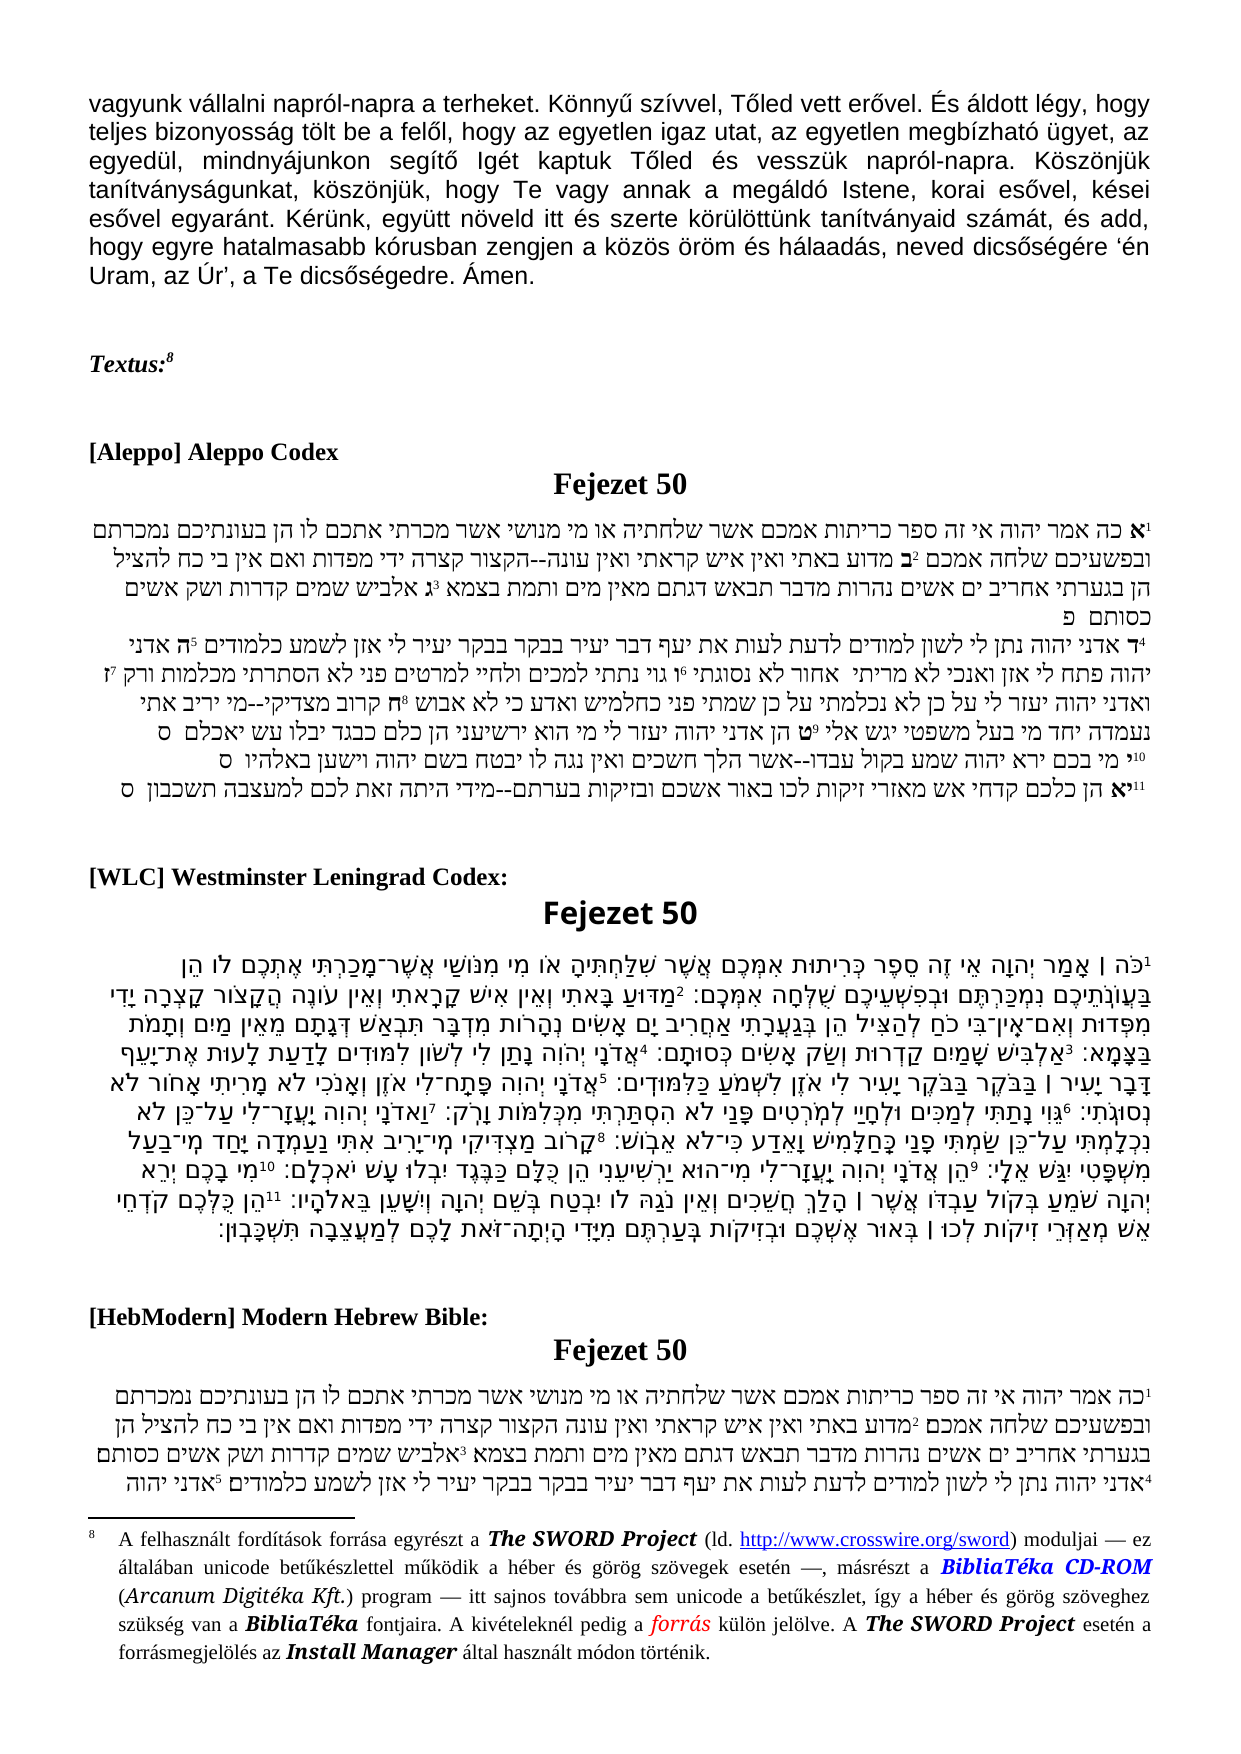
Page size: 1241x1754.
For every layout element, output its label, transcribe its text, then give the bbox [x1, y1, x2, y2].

text Fejezet 50 [88, 1331, 1152, 1367]
text [WLC] Westminster Leningrad Codex: [88, 862, 1152, 891]
text 1כה אמר יהוה אי זה ספר כריתות אמכם אשר שלחתיה או מי מנושי אשר מכרתי אתכם לו הן בעונתיכם נמכרתם ובפשעיכם שלחה אמכם׃ 2מדוע באתי ואין איש קראתי ואין עונה הקצור קצרה ידי מפדות ואם אין בי כח להציל הן בגערתי אחריב ים אשים נהרות מדבר תבאש דגתם מאין מים ותמת בצמא׃ 3אלביש שמים קדרות ושק אשים כסותם׃ 4אדני יהוה נתן לי לשון למודים לדעת לעות את יעף דבר יעיר בבקר בבקר יעיר לי אזן לשמע כלמודים׃ 5אדני יהוה פתח לי אזן ואנכי לא מריתי אחור לא נסוגתי׃ 6גוי נתתי למכים ולחיי למרטים פני לא הסתרתי מכלמות ורק׃ 7ואדני יהוה יעזר לי על כן לא נכלמתי על כן שמתי פני כחלמיש ואדע כי לא אבוש׃ 8קרוב מצדיקי מי יריב אתי נעמדה יחד מי בעל משפטי יגש אלי׃ 9הן אדני יהוה יעזר לי מי הוא ירשיעני הן כלם כבגד יבלו עש יאכלם׃ 10מי בכם ירא יהוה שמע בקול עבדו אשר הלך חשכים ואין נגה לו יבטח בשם יהוה וישען באלהיו׃ 11הן כלכם קדחי אש מאזרי זיקות לכו באור אשכם ובזיקות בערתם מידי היתה זאת לכם למעצבה תשכבון׃ [88, 1381, 1152, 1496]
text Fejezet 50 [88, 891, 1152, 934]
text A felhasznált fordítások forrása egyrészt a The SWORD Project (ld. http://www.crosswire.org/sword) moduljai — ez általában unicode betűkészlettel működik a héber és görög szövegek esetén —, másrészt a BibliaTéka CD-ROM (Arcanum Digitéka Kft.) program — itt sajnos továbbra sem unicode a betűkészlet, így a héber és görög szöveghez szükség van a BibliaTéka fontjaira. A kivételeknél pedig a forrás külön jelölve. A The SWORD Project esetén a forrásmegjelölés az Install Manager által használt módon történik. [88, 1524, 1152, 1665]
text [Aleppo] Aleppo Codex [88, 437, 1152, 465]
text 1כֹּה ׀ אָמַר יְהוָה אֵי זֶה סֵפֶר כְּרִיתוּת אִמְּכֶם אֲשֶׁר שִׁלַּחְתִּיהָ אֹו מִי מִנֹּושַׁי אֲשֶׁר־מָכַרְתִּי אֶתְכֶם לֹו הֵן בַּעֲוֹנֹֽתֵיכֶם נִמְכַּרְתֶּם וּבְפִשְׁעֵיכֶם שֻׁלְּחָה אִמְּכֶֽם׃ 2מַדּוּעַ בָּאתִי וְאֵין אִישׁ קָרָֽאתִי וְאֵין עֹונֶה הֲקָצֹור קָצְרָה יָדִי מִפְּדוּת וְאִם־אֵֽין־בִּי כֹחַ לְהַצִּיל הֵן בְּגַעֲרָתִי אַחֲרִיב יָם אָשִׂים נְהָרֹות מִדְבָּר תִּבְאַשׁ דְּגָתָם מֵאֵין מַיִם וְתָמֹת בַּצָּמָֽא׃ 3אַלְבִּישׁ שָׁמַיִם קַדְרוּת וְשַׂק אָשִׂים כְּסוּתָֽם׃ 4אֲדֹנָי יְהֹוִה נָתַן לִי לְשֹׁון לִמּוּדִים לָדַעַת לָעוּת אֶת־יָעֵף דָּבָר יָעִיר ׀ בַּבֹּקֶר בַּבֹּקֶר יָעִיר לִי אֹזֶן לִשְׁמֹעַ כַּלִּמּוּדִֽים׃ 5אֲדֹנָי יְהוִה פָּתַֽח־לִי אֹזֶן וְאָנֹכִי לֹא מָרִיתִי אָחֹור לֹא נְסוּגֹֽתִי׃ 6גֵּוִי נָתַתִּי לְמַכִּים וּלְחָיַי לְמֹֽרְטִים פָּנַי לֹא הִסְתַּרְתִּי מִכְּלִמֹּות וָרֹֽק׃ 7וַאדֹנָי יְהוִה יַֽעֲזָר־לִי עַל־כֵּן לֹא נִכְלָמְתִּי עַל־כֵּן שַׂמְתִּי פָנַי כַּֽחַלָּמִישׁ וָאֵדַע כִּי־לֹא אֵבֹֽושׁ׃ 8קָרֹוב מַצְדִּיקִי מִֽי־יָרִיב אִתִּי נַעַמְדָה יָּחַד מִֽי־בַעַל מִשְׁפָּטִי יִגַּשׁ אֵלָֽי׃ 9הֵן אֲדֹנָי יְהוִה יַֽעֲזָר־לִי מִי־הוּא יַרְשִׁיעֵנִי הֵן כֻּלָּם כַּבֶּגֶד יִבְלוּ עָשׁ יֹאכְלֵֽם׃ 10מִי בָכֶם יְרֵא יְהוָה שֹׁמֵעַ בְּקֹול עַבְדֹּו אֲשֶׁר ׀ הָלַךְ חֲשֵׁכִים וְאֵין נֹגַהּ לֹו יִבְטַח בְּשֵׁם יְהוָה וְיִשָּׁעֵן בֵּאלֹהָֽיו׃ 11הֵן כֻּלְּכֶם קֹדְחֵי אֵשׁ מְאַזְּרֵי זִיקֹות לְכוּ ׀ בְּאוּר אֶשְׁכֶם וּבְזִיקֹות בִּֽעַרְתֶּם מִיָּדִי הָיְתָה־זֹּאת לָכֶם לְמַעֲצֵבָה תִּשְׁכָּבֽוּן׃ [88, 951, 1152, 1243]
text Textus: [88, 349, 1152, 378]
text Fejezet 50 [88, 465, 1152, 501]
text 1א כה אמר יהוה אי זה ספר כריתות אמכם אשר שלחתיה או מי מנושי אשר מכרתי אתכם לו הן בעונתיכם נמכרתם ובפשעיכם שלחה אמכם 2ב מדוע באתי ואין איש קראתי ואין עונה--הקצור קצרה ידי מפדות ואם אין בי כח להציל הן בגערתי אחריב ים אשים נהרות מדבר תבאש דגתם מאין מים ותמת בצמא 3ג אלביש שמים קדרות ושק אשים כסותם פ 4ד אדני יהוה נתן לי לשון למודים לדעת לעות את יעף דבר יעיר בבקר בבקר יעיר לי אזן לשמע כלמודים 5ה אדני יהוה פתח לי אזן ואנכי לא מריתי אחור לא נסוגתי 6ו גוי נתתי למכים ולחיי למרטים פני לא הסתרתי מכלמות ורק 7ז ואדני יהוה יעזר לי על כן לא נכלמתי על כן שמתי פני כחלמיש ואדע כי לא אבוש 8ח קרוב מצדיקי--מי יריב אתי נעמדה יחד מי בעל משפטי יגש אלי 9ט הן אדני יהוה יעזר לי מי הוא ירשיעני הן כלם כבגד יבלו עש יאכלם ס 10י מי בכם ירא יהוה שמע בקול עבדו--אשר הלך חשכים ואין נגה לו יבטח בשם יהוה וישען באלהיו ס 11יא הן כלכם קדחי אש מאזרי זיקות לכו באור אשכם ובזיקות בערתם--מידי היתה זאת לכם למעצבה תשכבון ס [88, 516, 1152, 803]
text vagyunk vállalni napról-napra a terheket. Könnyű szívvel, Tőled vett erővel. És áldott légy, hogy teljes bizonyosság tölt be a felől, hogy az egyetlen igaz utat, az egyetlen megbízható ügyet, az egyedül, mindnyájunkon segítő Igét kaptuk Tőled és vesszük napról-napra. Köszönjük tanítványságunkat, köszönjük, hogy Te vagy annak a megáldó Istene, korai esővel, kései esővel egyaránt. Kérünk, együtt növeld itt és szerte körülöttünk tanítványaid számát, és add, hogy egyre hatalmasabb kórusban zengjen a közös öröm és hálaadás, neved dicsőségére ‘én Uram, az Úr’, a Te dicsőségedre. Ámen. [88, 88, 1152, 290]
text [HebModern] Modern Hebrew Bible: [88, 1302, 1152, 1331]
